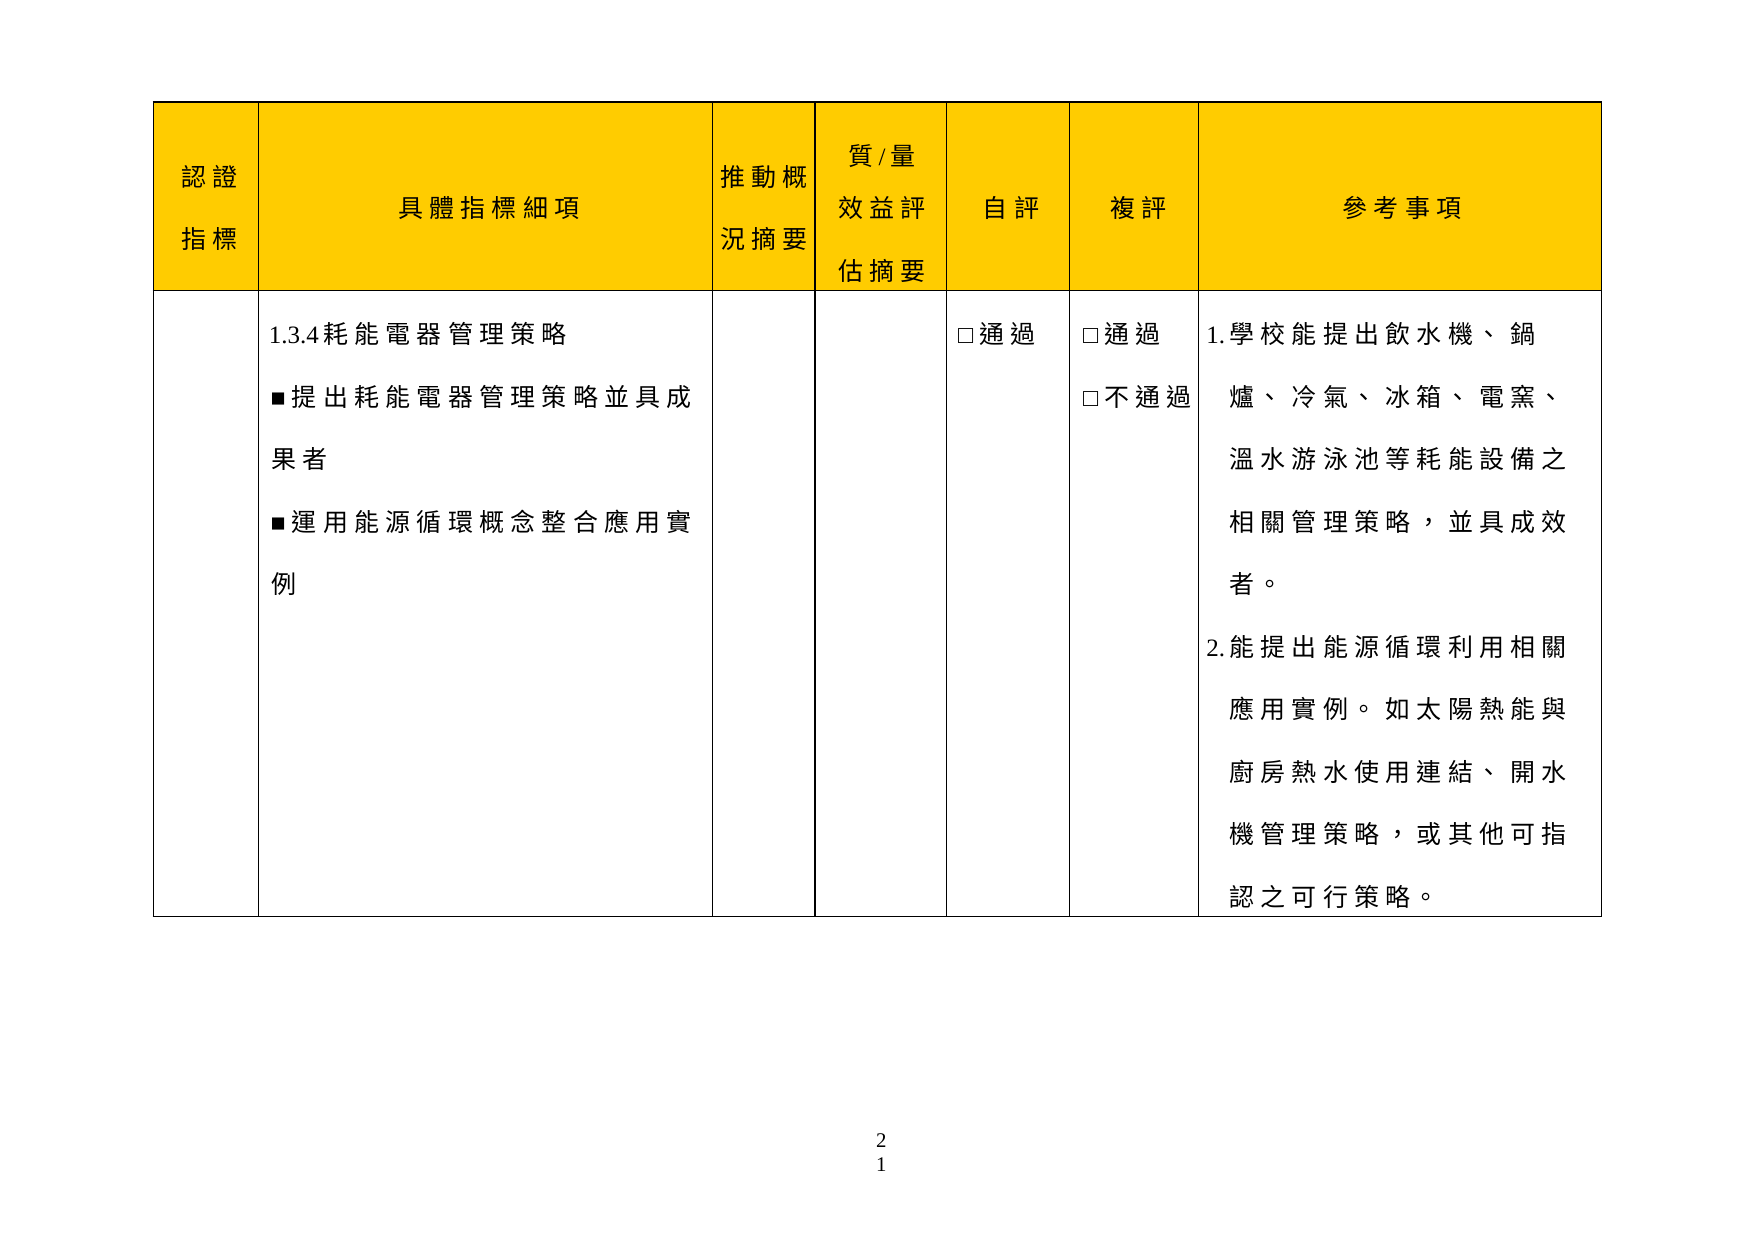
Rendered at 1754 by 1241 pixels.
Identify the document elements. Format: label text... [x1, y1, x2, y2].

table_header 具體指標細項 [259, 103, 712, 290]
table_cell [154, 291, 258, 916]
table_header 質/量 效益評估摘要 [816, 103, 946, 290]
table_header 複評 [1070, 103, 1198, 290]
table_cell □通過 □不通過 [1070, 291, 1198, 916]
table_cell 1.學校能提出飲水機、鍋爐、冷氣、冰箱、電窯、溫水游泳池等耗能設備之相關管理策略，並具成效者。 2.能提出能源循環利用相關應用實例。如太陽熱能與廚房熱水使用連結、開水機管理策略，或其他可指認之可行策略。 [1199, 291, 1601, 916]
table_cell [713, 291, 814, 916]
table_cell [816, 291, 946, 916]
table_header 認證指標 [154, 103, 258, 290]
table_header 自評 [947, 103, 1069, 290]
table_header 參考事項 [1199, 103, 1601, 290]
table_cell □通過 [947, 291, 1069, 916]
table_cell 1.3.4耗能電器管理策略 ■提出耗能電器管理策略並具成果者 ■運用能源循環概念整合應用實例 [259, 291, 712, 916]
table_header 推動概況摘要 [713, 103, 814, 290]
